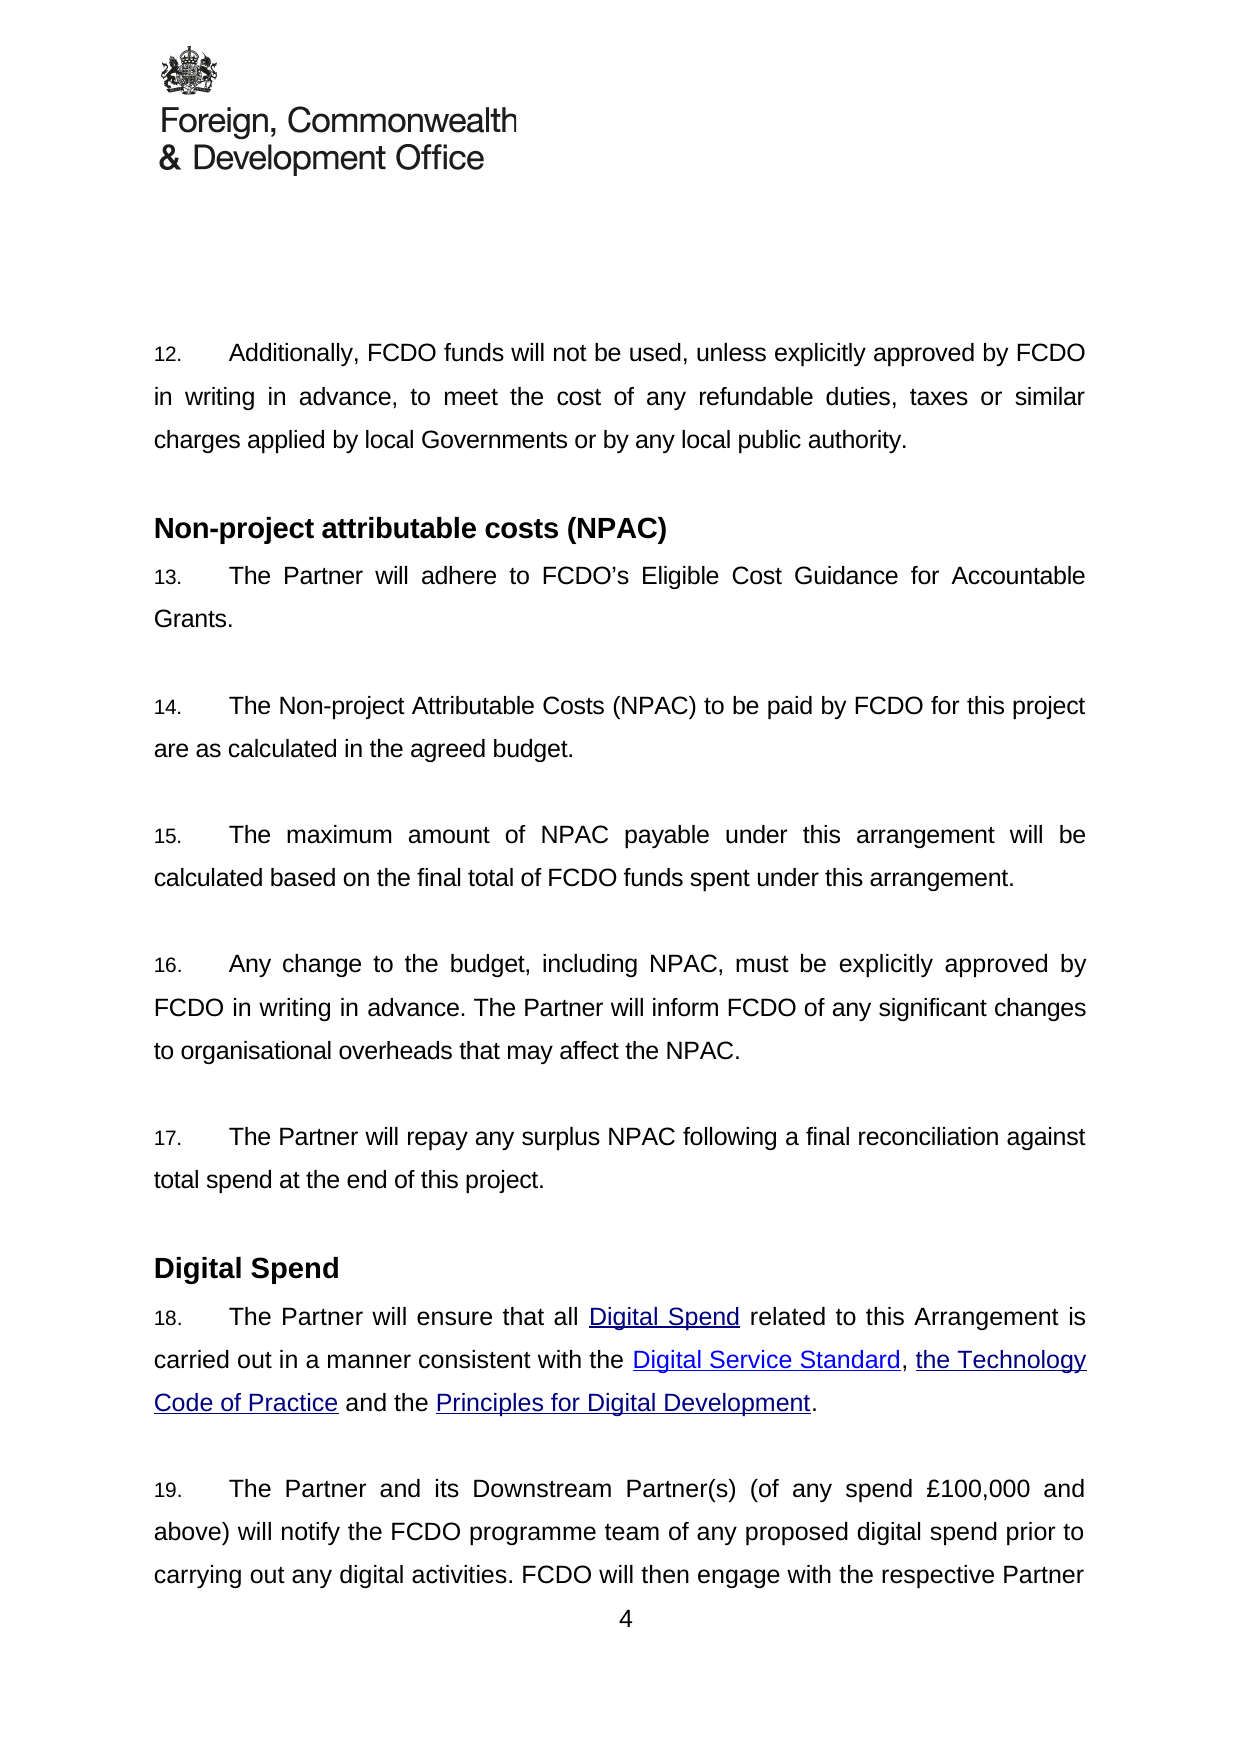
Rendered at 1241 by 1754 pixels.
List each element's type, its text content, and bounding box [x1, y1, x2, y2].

list The Partner will ensure that all Digital Spend related to this Arrangement is carried out in a manner consistent with the Digital Service Standard, the Technology Code of Practice and the Principles for Digital Development. [153, 1302, 1087, 1417]
list The Partner will repay any surplus NPAC following a final reconciliation against total spend at the end of this project. [153, 1122, 1087, 1194]
list Additionally, FCDO funds will not be used, unless explicitly approved by FCDO in writing in advance, to meet the cost of any refundable duties, taxes or similar charges applied by local Governments or by any local public authority. [153, 338, 1087, 453]
text Digital Spend [153, 1251, 1087, 1285]
list The Partner and its Downstream Partner(s) (of any spend £100,000 and above) will notify the FCDO programme team of any proposed digital spend prior to carrying out any digital activities. FCDO will then engage with the respective Partner [153, 1474, 1087, 1589]
text Non-project attributable costs (NPAC) [153, 511, 1087, 544]
list The Non-project Attributable Costs (NPAC) to be paid by FCDO for this project are as calculated in the agreed budget. [153, 691, 1087, 762]
list The maximum amount of NPAC payable under this arrangement will be calculated based on the final total of FCDO funds spent under this arrangement. [153, 820, 1087, 892]
list Any change to the budget, including NPAC, must be explicitly approved by FCDO in writing in advance. The Partner will inform FCDO of any significant changes to organisational overheads that may affect the NPAC. [153, 949, 1087, 1064]
list The Partner will adhere to FCDO’s Eligible Cost Guidance for Accountable Grants. [153, 561, 1087, 633]
